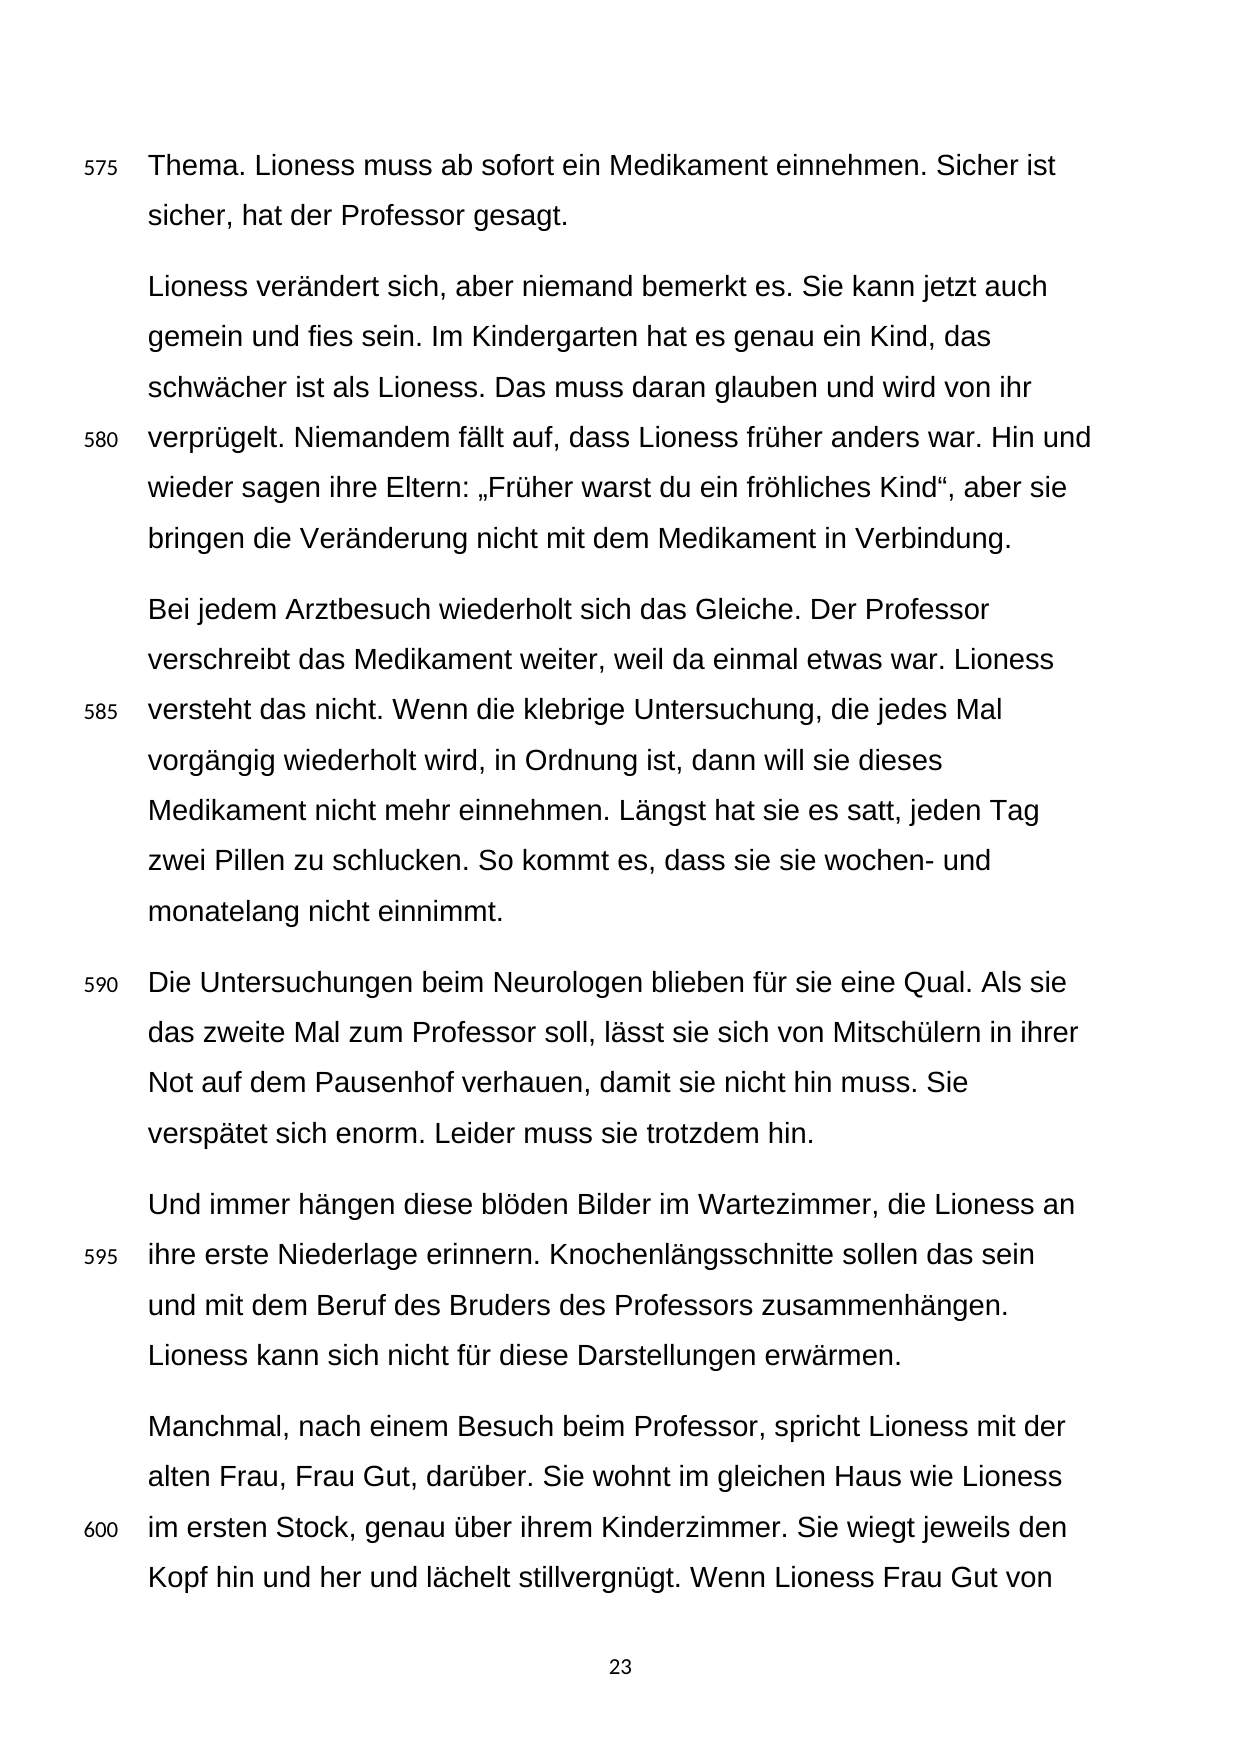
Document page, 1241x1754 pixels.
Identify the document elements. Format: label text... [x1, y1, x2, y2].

text Und immer hängen diese blöden Bilder im Wartezimmer, die Lioness an ihre erste Niederlage erinnern. Knochenlängsschnitte sollen das sein und mit dem Beruf des Bruders des Professors zusammenhängen. Lioness kann sich nicht für diese Darstellungen erwärmen. [148, 1187, 1093, 1371]
text Thema. Lioness muss ab sofort ein Medikament einnehmen. Sicher ist sicher, hat der Professor gesagt. [148, 148, 1093, 231]
text Bei jedem Arztbesuch wiederholt sich das Gleiche. Der Professor verschreibt das Medikament weiter, weil da einmal etwas war. Lioness versteht das nicht. Wenn die klebrige Untersuchung, die jedes Mal vorgängig wiederholt wird, in Ordnung ist, dann will sie dieses Medikament nicht mehr einnehmen. Längst hat sie es satt, jeden Tag zwei Pillen zu schlucken. So kommt es, dass sie sie wochen- und monatelang nicht einnimmt. [148, 592, 1093, 927]
text Manchmal, nach einem Besuch beim Professor, spricht Lioness mit der alten Frau, Frau Gut, darüber. Sie wohnt im gleichen Haus wie Lioness im ersten Stock, genau über ihrem Kinderzimmer. Sie wiegt jeweils den Kopf hin und her und lächelt stillvergnügt. Wenn Lioness Frau Gut von [148, 1409, 1093, 1593]
text Lioness verändert sich, aber niemand bemerkt es. Sie kann jetzt auch gemein und fies sein. Im Kindergarten hat es genau ein Kind, das schwächer ist als Lioness. Das muss daran glauben und wird von ihr verprügelt. Niemandem fällt auf, dass Lioness früher anders war. Hin und wieder sagen ihre Eltern: „Früher warst du ein fröhliches Kind“, aber sie bringen die Veränderung nicht mit dem Medikament in Verbindung. [148, 269, 1093, 554]
text Die Untersuchungen beim Neurologen blieben für sie eine Qual. Als sie das zweite Mal zum Professor soll, lässt sie sich von Mitschülern in ihrer Not auf dem Pausenhof verhauen, damit sie nicht hin muss. Sie verspätet sich enorm. Leider muss sie trotzdem hin. [148, 965, 1093, 1149]
